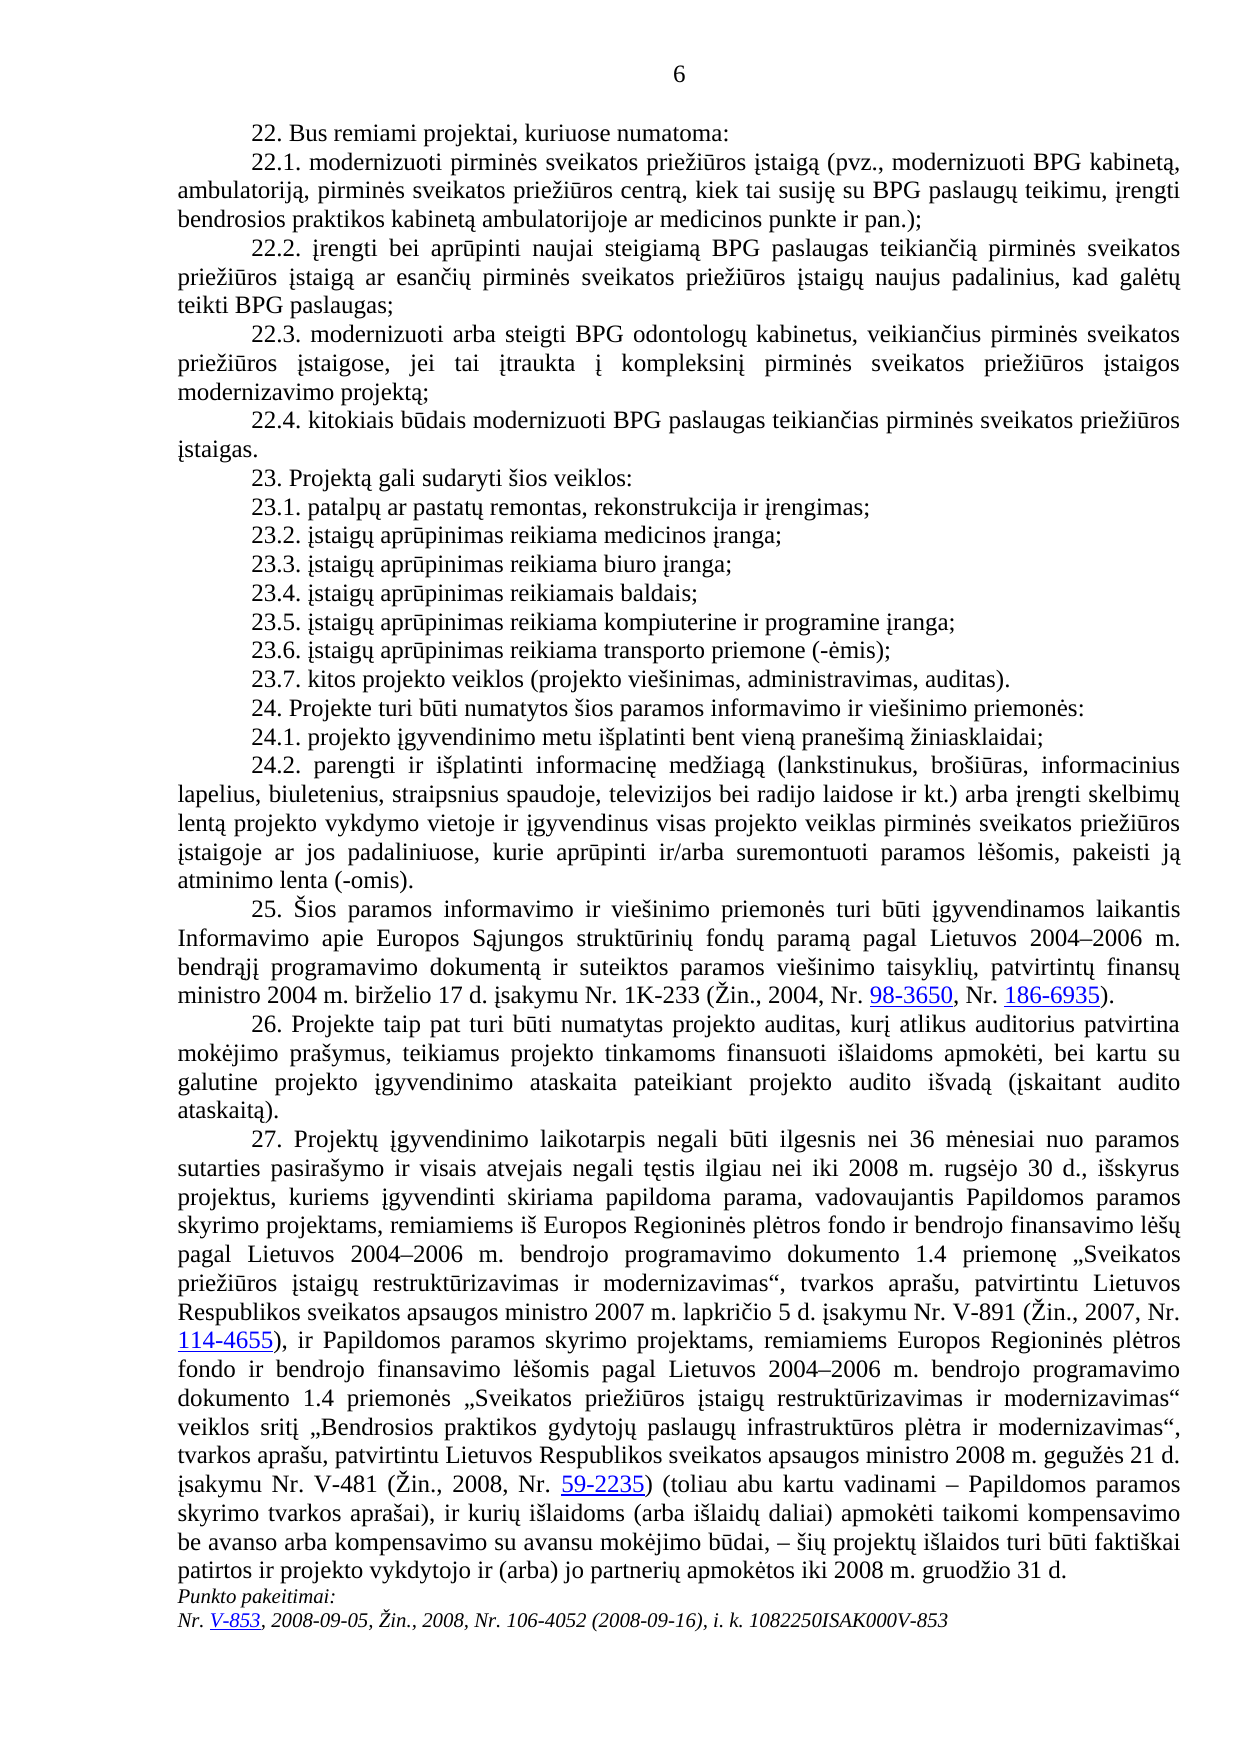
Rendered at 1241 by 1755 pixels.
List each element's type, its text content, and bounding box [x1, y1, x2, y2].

text 22.1. modernizuoti pirminės sveikatos priežiūros įstaigą (pvz., modernizuoti BPG kabinetą, ambulatoriją, pirminės sveikatos priežiūros centrą, kiek tai susiję su BPG paslaugų teikimu, įrengti bendrosios praktikos kabinetą ambulatorijoje ar medicinos punkte ir pan.); [177, 147, 1181, 233]
text 22.3. modernizuoti arba steigti BPG odontologų kabinetus, veikiančius pirminės sveikatos priežiūros įstaigose, jei tai įtraukta į kompleksinį pirminės sveikatos priežiūros įstaigos modernizavimo projektą; [177, 319, 1181, 406]
text 23.4. įstaigų aprūpinimas reikiamais baldais; [177, 578, 1181, 607]
text 23.1. patalpų ar pastatų remontas, rekonstrukcija ir įrengimas; [177, 492, 1181, 521]
text 27. Projektų įgyvendinimo laikotarpis negali būti ilgesnis nei 36 mėnesiai nuo paramos sutarties pasirašymo ir visais atvejais negali tęstis ilgiau nei iki 2008 m. rugsėjo 30 d., išskyrus projektus, kuriems įgyvendinti skiriama papildoma parama, vadovaujantis Papildomos paramos skyrimo projektams, remiamiems iš Europos Regioninės plėtros fondo ir bendrojo finansavimo lėšų pagal Lietuvos 2004–2006 m. bendrojo programavimo dokumento 1.4 priemonę „Sveikatos priežiūros įstaigų restruktūrizavimas ir modernizavimas“, tvarkos aprašu, patvirtintu Lietuvos Respublikos sveikatos apsaugos ministro 2007 m. lapkričio 5 d. įsakymu Nr. V-891 (Žin., 2007, Nr. 114-4655), ir Papildomos paramos skyrimo projektams, remiamiems Europos Regioninės plėtros fondo ir bendrojo finansavimo lėšomis pagal Lietuvos 2004–2006 m. bendrojo programavimo dokumento 1.4 priemonės „Sveikatos priežiūros įstaigų restruktūrizavimas ir modernizavimas“ veiklos sritį „Bendrosios praktikos gydytojų paslaugų infrastruktūros plėtra ir modernizavimas“, tvarkos aprašu, patvirtintu Lietuvos Respublikos sveikatos apsaugos ministro 2008 m. gegužės 21 d. įsakymu Nr. V-481 (Žin., 2008, Nr. 59-2235) (toliau abu kartu vadinami – Papildomos paramos skyrimo tvarkos aprašai), ir kurių išlaidoms (arba išlaidų daliai) apmokėti taikomi kompensavimo be avanso arba kompensavimo su avansu mokėjimo būdai, – šių projektų išlaidos turi būti faktiškai patirtos ir projekto vykdytojo ir (arba) jo partnerių apmokėtos iki 2008 m. gruodžio 31 d. [177, 1124, 1181, 1584]
text 23.5. įstaigų aprūpinimas reikiama kompiuterine ir programine įranga; [177, 607, 1181, 636]
text Nr. V-853, 2008-09-05, Žin., 2008, Nr. 106-4052 (2008-09-16), i. k. 1082250ISAK000V-853 [177, 1608, 1181, 1632]
text 25. Šios paramos informavimo ir viešinimo priemonės turi būti įgyvendinamos laikantis Informavimo apie Europos Sąjungos struktūrinių fondų paramą pagal Lietuvos 2004–2006 m. bendrąjį programavimo dokumentą ir suteiktos paramos viešinimo taisyklių, patvirtintų finansų ministro 2004 m. birželio 17 d. įsakymu Nr. 1K-233 (Žin., 2004, Nr. 98-3650, Nr. 186-6935). [177, 894, 1181, 1009]
text 22.2. įrengti bei aprūpinti naujai steigiamą BPG paslaugas teikiančią pirminės sveikatos priežiūros įstaigą ar esančių pirminės sveikatos priežiūros įstaigų naujus padalinius, kad galėtų teikti BPG paslaugas; [177, 233, 1181, 319]
text 22.4. kitokiais būdais modernizuoti BPG paslaugas teikiančias pirminės sveikatos priežiūros įstaigas. [177, 406, 1181, 463]
text 23. Projektą gali sudaryti šios veiklos: [177, 463, 1181, 492]
text 24. Projekte turi būti numatytos šios paramos informavimo ir viešinimo priemonės: [177, 693, 1181, 722]
text 26. Projekte taip pat turi būti numatytas projekto auditas, kurį atlikus auditorius patvirtina mokėjimo prašymus, teikiamus projekto tinkamoms finansuoti išlaidoms apmokėti, bei kartu su galutine projekto įgyvendinimo ataskaita pateikiant projekto audito išvadą (įskaitant audito ataskaitą). [177, 1009, 1181, 1124]
text 23.3. įstaigų aprūpinimas reikiama biuro įranga; [177, 549, 1181, 578]
text 24.2. parengti ir išplatinti informacinę medžiagą (lankstinukus, brošiūras, informacinius lapelius, biuletenius, straipsnius spaudoje, televizijos bei radijo laidose ir kt.) arba įrengti skelbimų lentą projekto vykdymo vietoje ir įgyvendinus visas projekto veiklas pirminės sveikatos priežiūros įstaigoje ar jos padaliniuose, kurie aprūpinti ir/arba suremontuoti paramos lėšomis, pakeisti ją atminimo lenta (-omis). [177, 751, 1181, 894]
text 23.2. įstaigų aprūpinimas reikiama medicinos įranga; [177, 521, 1181, 549]
text 23.7. kitos projekto veiklos (projekto viešinimas, administravimas, auditas). [177, 664, 1181, 693]
text Punkto pakeitimai: [177, 1584, 1181, 1608]
text 23.6. įstaigų aprūpinimas reikiama transporto priemone (-ėmis); [177, 636, 1181, 664]
text 24.1. projekto įgyvendinimo metu išplatinti bent vieną pranešimą žiniasklaidai; [177, 722, 1181, 751]
text 22. Bus remiami projektai, kuriuose numatoma: [177, 118, 1181, 147]
